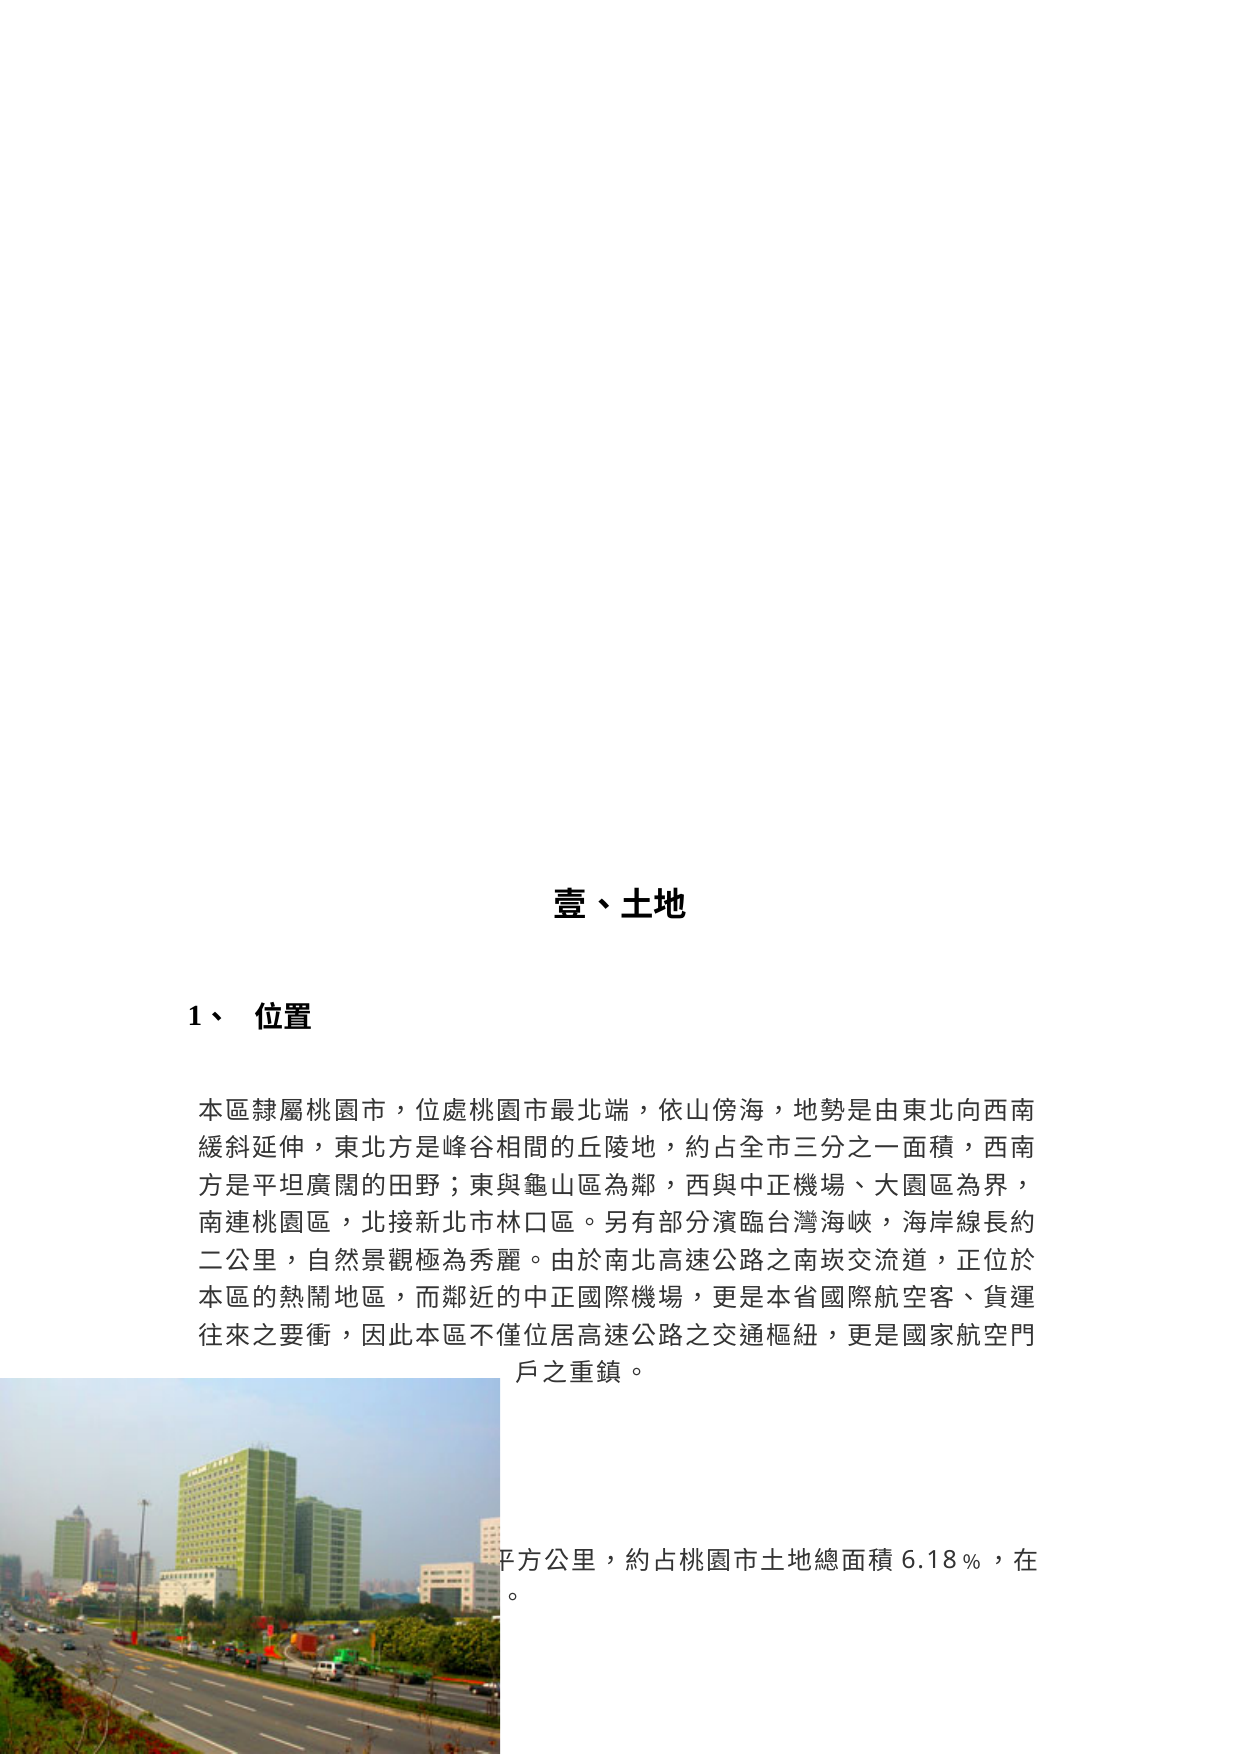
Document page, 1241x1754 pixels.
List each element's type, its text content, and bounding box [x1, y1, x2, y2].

picture [0, 1378, 501, 1754]
text 本區總面積75.5025平方公里，約占桃園市土地總面積6.18﹪，在本市13行政區中居第8位。 [501, 1533, 1053, 1608]
text 壹、土地 [187, 858, 1053, 933]
list 位置 [187, 971, 1053, 1046]
list 土地面積 [501, 1458, 1053, 1533]
table_header 本區隸屬桃園市，位處桃園市最北端，依山傍海，地勢是由東北向西南緩斜延伸，東北方是峰谷相間的丘陵地，約占全市三分之一面積，西南方是平坦廣闊的田野；東與龜山區為鄰，西與中正機場、大園區為界，南連桃園區，北接新北市林口區。另有部分濱臨台灣海峽，海岸線長約二公里，自然景觀極為秀麗。由於南北高速公路之南崁交流道，正位於本區的熱鬧地區，而鄰近的中正國際機場，更是本省國際航空客、貨運往來之要衝，因此本區不僅位居高速公路之交通樞紐，更是國家航空門戶之重鎮。 [199, 1046, 1042, 1386]
